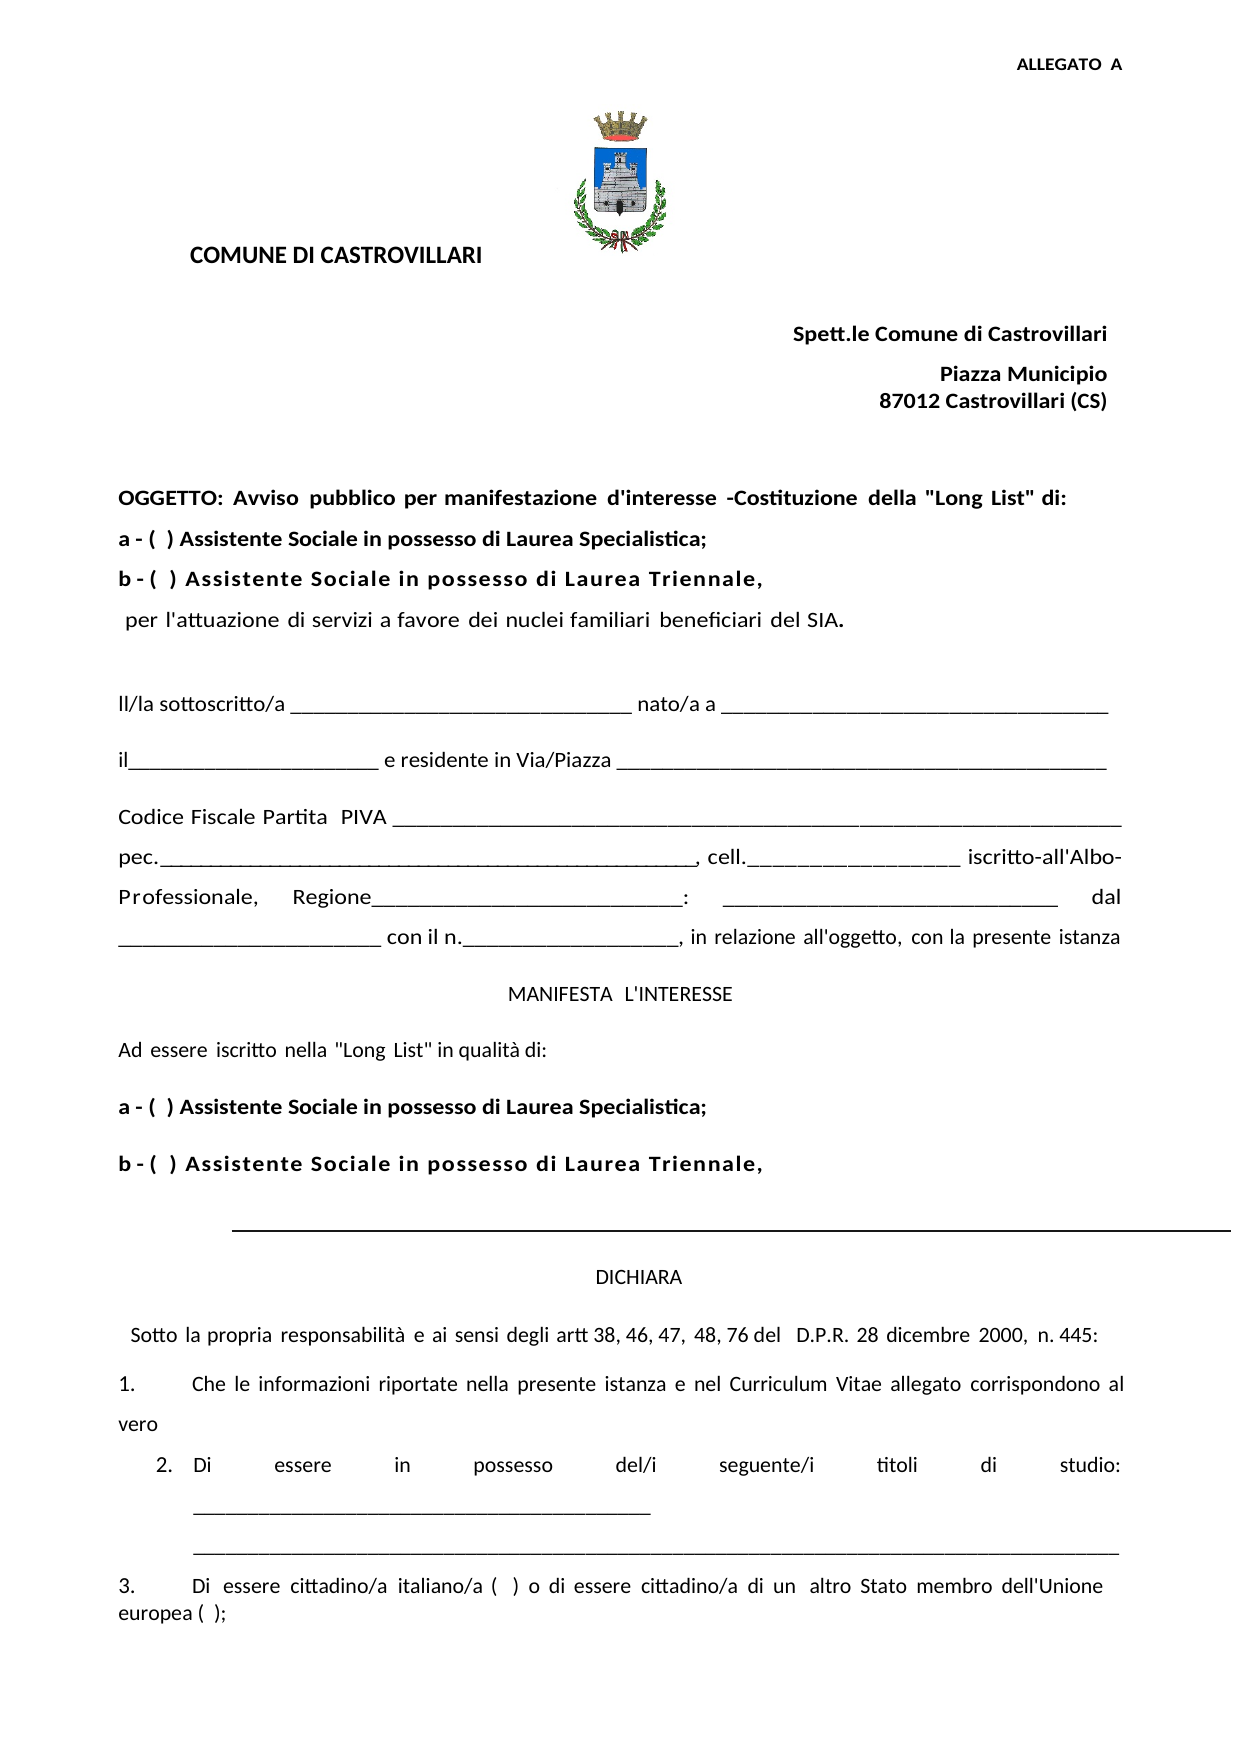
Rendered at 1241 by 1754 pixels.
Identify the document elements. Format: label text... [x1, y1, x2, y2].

text ALLEGATO A [129, 53, 1122, 74]
text Spett.le Comune di Castrovillari [118, 320, 1107, 347]
text Codice Fiscale Partita PIVA ______________________________________________________________ pec. ______________________________________________________, cell._________________ iscritto-all'Albo-Professionale, Regione__________________________: ____________________________ dal ______________________ con il n.__________________, in relazione all'oggetto, con la presente istanza [118, 803, 1122, 950]
text a - ( ) Assistente Sociale in possesso di Laurea Specialistica; [118, 527, 1122, 551]
text 87012 Castrovillari (CS) [809, 387, 1107, 414]
text Piazza Municipio [809, 361, 1107, 387]
text OGGETTO: Avviso pubblico per manifestazione d'interesse -Costituzione della "Long List" di: [118, 486, 1122, 510]
text a - ( ) Assistente Sociale in possesso di Laurea Specialistica; [118, 1093, 1122, 1120]
text Ad essere iscritto nella "Long List" in qualità di: [118, 1037, 1122, 1063]
text ll/la sottoscritto/a ______________________________ nato/a a __________________________________ [118, 690, 1122, 717]
list Di essere in possesso del/i seguente/i titoli di studio: __________________________________________ [156, 1450, 1122, 1518]
list Che le informazioni riportate nella presente istanza e nel Curriculum Vitae allegato corrispondono al vero [118, 1369, 1124, 1437]
text DICHIARA [156, 1263, 1122, 1290]
text il_______________________ e residente in Via/Piazza ___________________________________________ [118, 747, 1122, 773]
text MANIFESTA L'INTERESSE [118, 980, 1122, 1007]
text Sotto la propria responsabilità e ai sensi degli artt 38, 46, 47, 48, 76 del D.P.R. 28 dicembre 2000, n. 445: [129, 1321, 1124, 1347]
text b - ( ) Assistente Sociale in possesso di Laurea Triennale, [118, 568, 1122, 592]
text COMUNE DI CASTROVILLARI [118, 239, 1122, 270]
text _____________________________________________________________________________________ [193, 1532, 1122, 1558]
text per l'attuazione di servizi a favore dei nuclei familiari beneficiari del SIA. [118, 608, 1122, 632]
text b - ( ) Assistente Sociale in possesso di Laurea Triennale, [118, 1150, 1122, 1177]
list Di essere cittadino/a italiano/a ( ) o di essere cittadino/a di un altro Stato membro dell'Unione europea ( ); [118, 1572, 1104, 1626]
